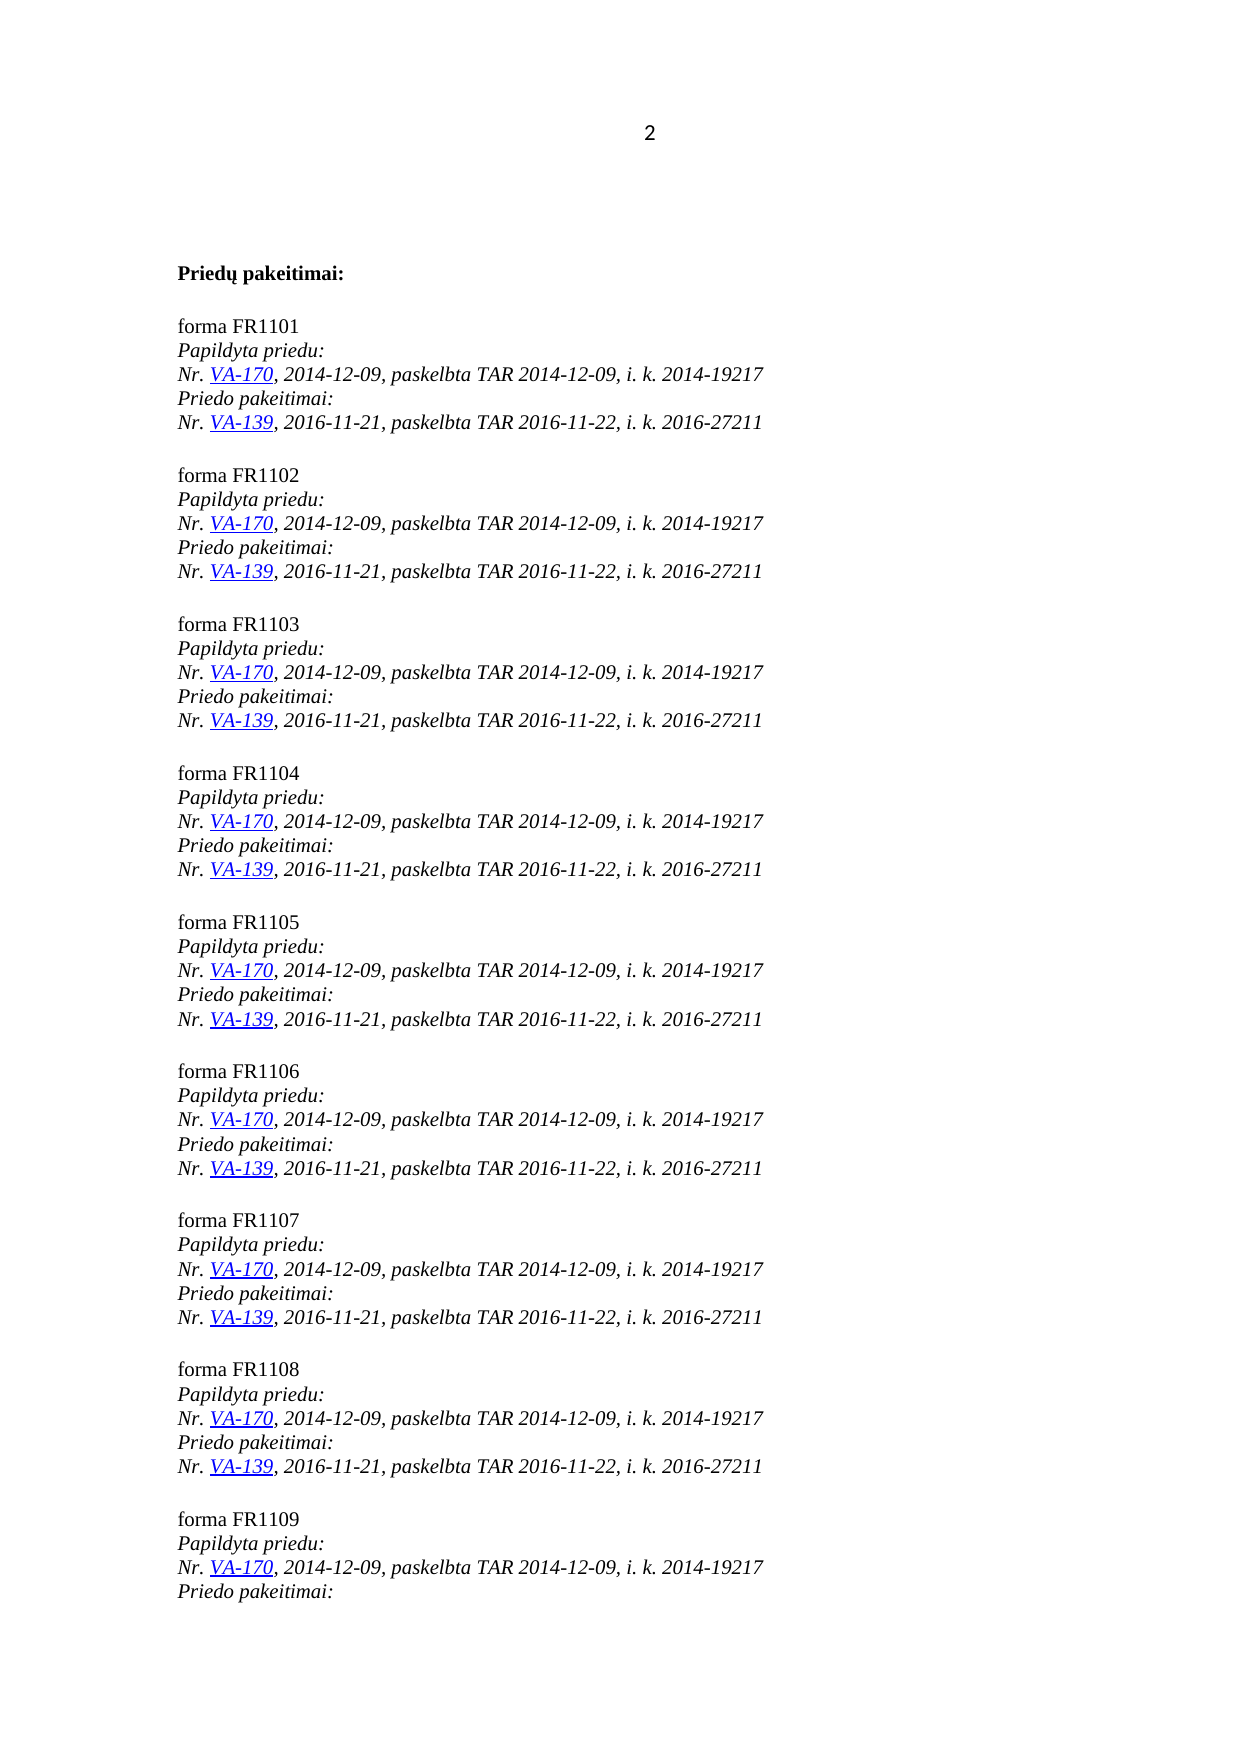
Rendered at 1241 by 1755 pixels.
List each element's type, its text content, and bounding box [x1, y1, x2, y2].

text Priedo pakeitimai: [177, 1131, 1122, 1156]
text forma FR1102 [177, 463, 1122, 487]
text Nr. VA-139, 2016-11-21, paskelbta TAR 2016-11-22, i. k. 2016-27211 [177, 1156, 1122, 1179]
text Nr. VA-170, 2014-12-09, paskelbta TAR 2014-12-09, i. k. 2014-19217 [177, 1256, 1122, 1281]
text Priedo pakeitimai: [177, 833, 1122, 857]
text Papildyta priedu: [177, 1531, 1122, 1554]
text Priedo pakeitimai: [177, 535, 1122, 559]
text Papildyta priedu: [177, 636, 1122, 660]
text forma FR1107 [177, 1208, 1122, 1232]
text forma FR1101 [177, 314, 1122, 338]
text Priedo pakeitimai: [177, 1579, 1122, 1603]
text Nr. VA-170, 2014-12-09, paskelbta TAR 2014-12-09, i. k. 2014-19217 [177, 958, 1122, 982]
text Nr. VA-170, 2014-12-09, paskelbta TAR 2014-12-09, i. k. 2014-19217 [177, 511, 1122, 535]
text Nr. VA-139, 2016-11-21, paskelbta TAR 2016-11-22, i. k. 2016-27211 [177, 410, 1122, 434]
text Nr. VA-170, 2014-12-09, paskelbta TAR 2014-12-09, i. k. 2014-19217 [177, 660, 1122, 684]
text Priedo pakeitimai: [177, 684, 1122, 708]
text Priedo pakeitimai: [177, 1281, 1122, 1304]
text forma FR1105 [177, 910, 1122, 934]
text Priedo pakeitimai: [177, 1429, 1122, 1454]
text Nr. VA-170, 2014-12-09, paskelbta TAR 2014-12-09, i. k. 2014-19217 [177, 1406, 1122, 1429]
text Papildyta priedu: [177, 1083, 1122, 1107]
text Priedo pakeitimai: [177, 386, 1122, 410]
text Papildyta priedu: [177, 487, 1122, 511]
text Nr. VA-139, 2016-11-21, paskelbta TAR 2016-11-22, i. k. 2016-27211 [177, 708, 1122, 732]
text Nr. VA-139, 2016-11-21, paskelbta TAR 2016-11-22, i. k. 2016-27211 [177, 857, 1122, 881]
text Nr. VA-139, 2016-11-21, paskelbta TAR 2016-11-22, i. k. 2016-27211 [177, 559, 1122, 583]
text Nr. VA-139, 2016-11-21, paskelbta TAR 2016-11-22, i. k. 2016-27211 [177, 1454, 1122, 1478]
text forma FR1109 [177, 1506, 1122, 1531]
text forma FR1108 [177, 1357, 1122, 1381]
text Nr. VA-170, 2014-12-09, paskelbta TAR 2014-12-09, i. k. 2014-19217 [177, 362, 1122, 386]
text forma FR1103 [177, 612, 1122, 636]
text Priedų pakeitimai: [177, 261, 1122, 285]
text Papildyta priedu: [177, 338, 1122, 362]
text Papildyta priedu: [177, 934, 1122, 958]
text forma FR1104 [177, 761, 1122, 785]
text Nr. VA-170, 2014-12-09, paskelbta TAR 2014-12-09, i. k. 2014-19217 [177, 1107, 1122, 1131]
text Papildyta priedu: [177, 1381, 1122, 1406]
text Nr. VA-170, 2014-12-09, paskelbta TAR 2014-12-09, i. k. 2014-19217 [177, 809, 1122, 833]
text forma FR1106 [177, 1059, 1122, 1083]
text Papildyta priedu: [177, 1232, 1122, 1256]
text Nr. VA-139, 2016-11-21, paskelbta TAR 2016-11-22, i. k. 2016-27211 [177, 1006, 1122, 1031]
text Nr. VA-170, 2014-12-09, paskelbta TAR 2014-12-09, i. k. 2014-19217 [177, 1554, 1122, 1579]
text Papildyta priedu: [177, 785, 1122, 809]
text Nr. VA-139, 2016-11-21, paskelbta TAR 2016-11-22, i. k. 2016-27211 [177, 1304, 1122, 1329]
text Priedo pakeitimai: [177, 982, 1122, 1006]
